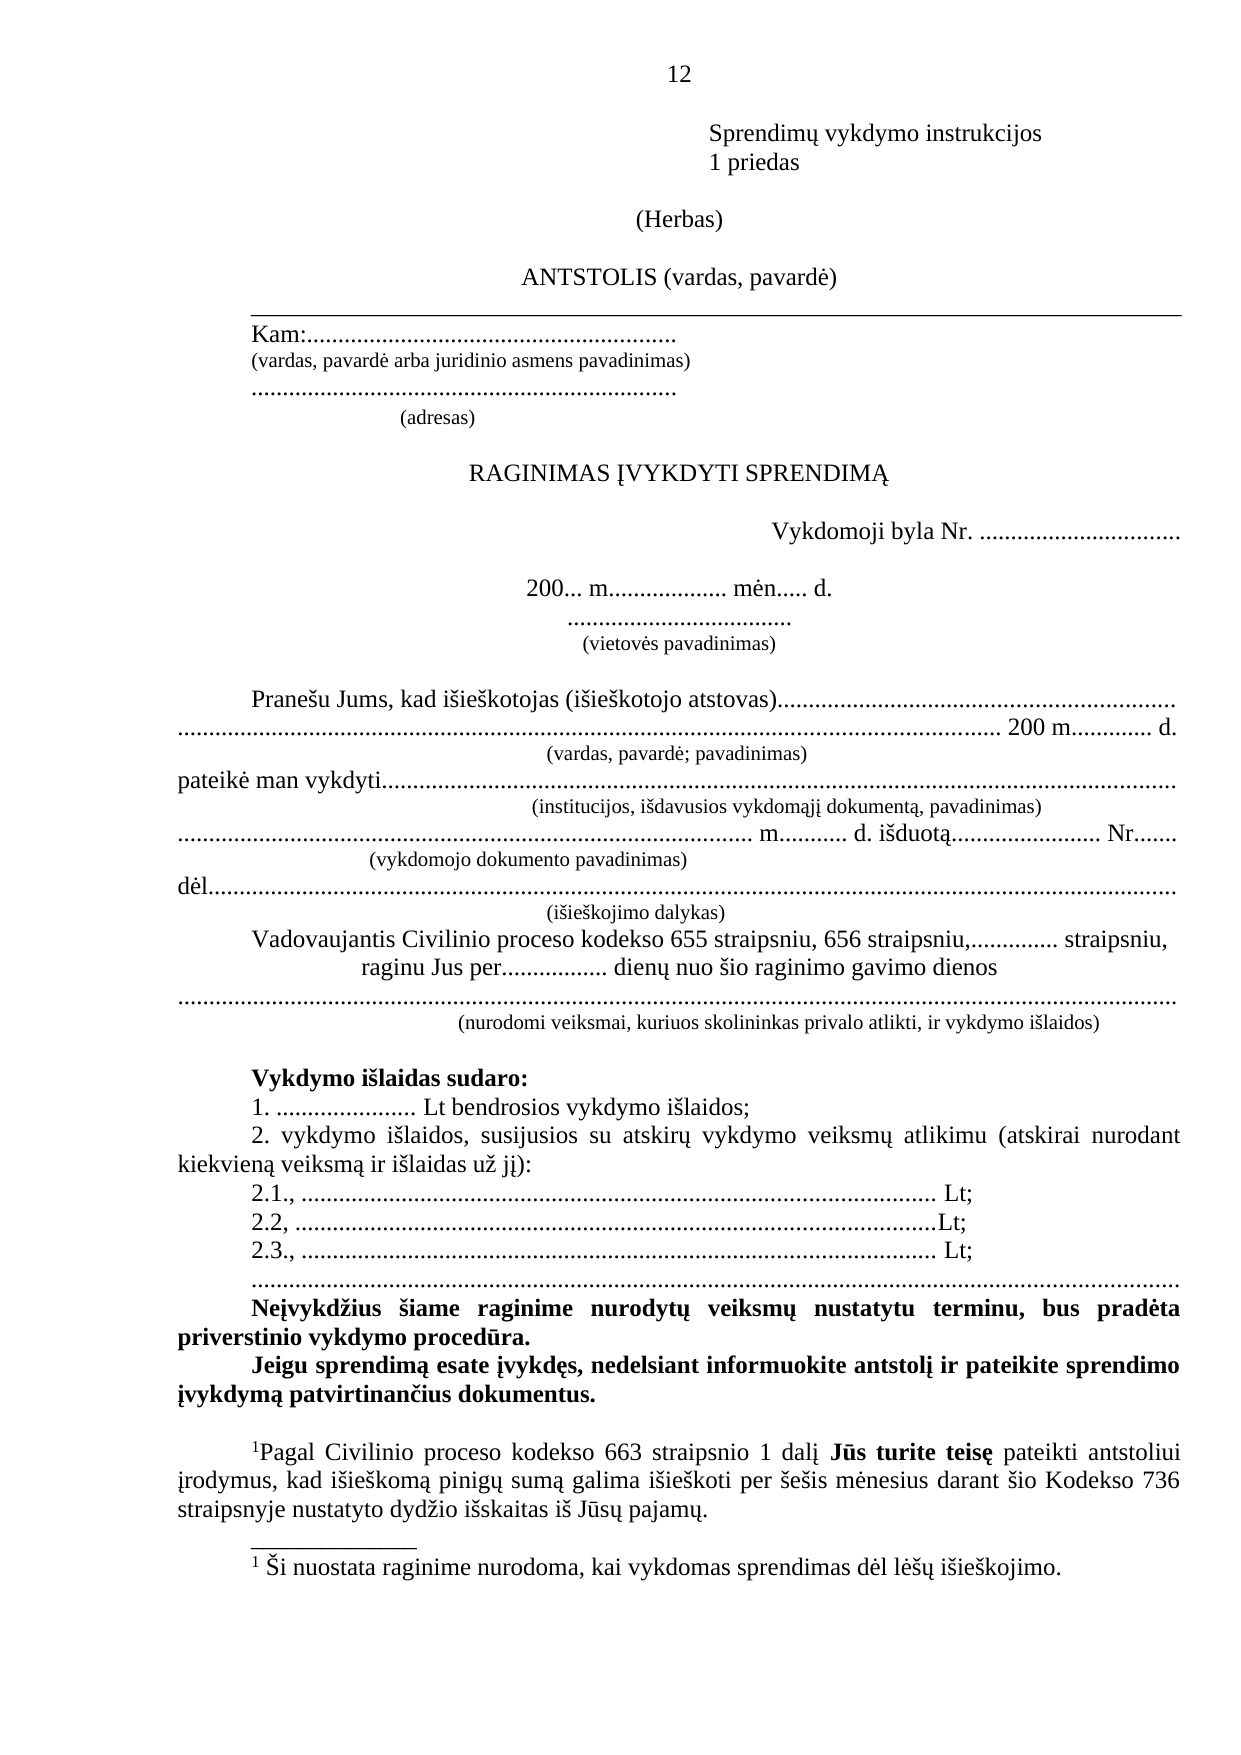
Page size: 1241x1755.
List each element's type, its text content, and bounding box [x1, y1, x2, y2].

text 1 priedas [177, 147, 1181, 176]
text Pranešu Jums, kad išieškotojas (išieškotojo atstovas).......... [177, 684, 1181, 712]
text 1Pagal Civilinio proceso kodekso 663 straipsnio 1 dalį Jūs turite teisę pateikti antstoliui įrodymus, kad išieškomą pinigų sumą galima išieškoti per šešis mėnesius darant šio Kodekso 736 straipsnyje nustatyto dydžio išskaitas iš Jūsų pajamų. [177, 1437, 1181, 1523]
text .................................... [177, 602, 1181, 631]
text Vykdymo išlaidas sudaro: [177, 1063, 1181, 1092]
text (adresas) [177, 401, 1181, 430]
text ................................................................. [177, 981, 1181, 1010]
text pateikė man vykdyti............................................. [177, 765, 1181, 794]
text Vykdomoji byla Nr. [177, 516, 1181, 545]
text (vykdomojo dokumento pavadinimas) [177, 847, 1181, 871]
text (vardas, pavardė arba juridinio asmens pavadinimas) [177, 348, 1181, 372]
text 2. vykdymo išlaidos, susijusios su atskirų vykdymo veiksmų atlikimu (atskirai nurodant kiekvieną veiksmą ir išlaidas už jį): [177, 1120, 1181, 1178]
text 200... m................... mėn..... d. [177, 573, 1181, 602]
text RAGINIMAS ĮVYKDYTI SPRENDIMĄ [177, 458, 1181, 487]
text (išieškojimo dalykas) [177, 900, 1181, 924]
text Sprendimų vykdymo instrukcijos [709, 118, 1181, 147]
text ANTSTOLIS (vardas, pavardė) [177, 262, 1181, 291]
text .... m........... d. išduotą........................ Nr....... [177, 818, 1181, 847]
text raginu Jus per................. dienų nuo šio raginimo gavimo dienos [177, 952, 1181, 981]
text 1. Lt bendrosios vykdymo išlaidos; [177, 1092, 1181, 1120]
text (nurodomi veiksmai, kuriuos skolininkas privalo atlikti, ir vykdymo išlaidos) [177, 1010, 1181, 1034]
text (vardas, pavardė; pavadinimas) [177, 741, 1181, 765]
text (Herbas) [177, 204, 1181, 233]
text dėl............................................................. [177, 871, 1181, 900]
text ...... 200 m............. d. [177, 712, 1181, 741]
text 2.2, Lt; [177, 1207, 1181, 1235]
text Vadovaujantis Civilinio proceso kodekso 655 straipsniu, 656 straipsniu,.............. straipsniu, [177, 924, 1181, 952]
text Neįvykdžius šiame raginime nurodytų veiksmų nustatytu terminu, bus pradėta priverstinio vykdymo procedūra. [177, 1293, 1181, 1350]
text 1 Ši nuostata raginime nurodoma, kai vykdomas sprendimas dėl lėšų išieškojimo. [177, 1552, 1181, 1580]
text (vietovės pavadinimas) [177, 631, 1181, 655]
text (institucijos, išdavusios vykdomąjį dokumentą, pavadinimas) [177, 794, 1181, 818]
text Jeigu sprendimą esate įvykdęs, nedelsiant informuokite antstolį ir pateikite sprendimo įvykdymą patvirtinančius dokumentus. [177, 1350, 1181, 1408]
text Kam: [177, 319, 1181, 348]
text 2.1., Lt; [177, 1178, 1181, 1207]
text 2.3., Lt; [177, 1235, 1181, 1264]
